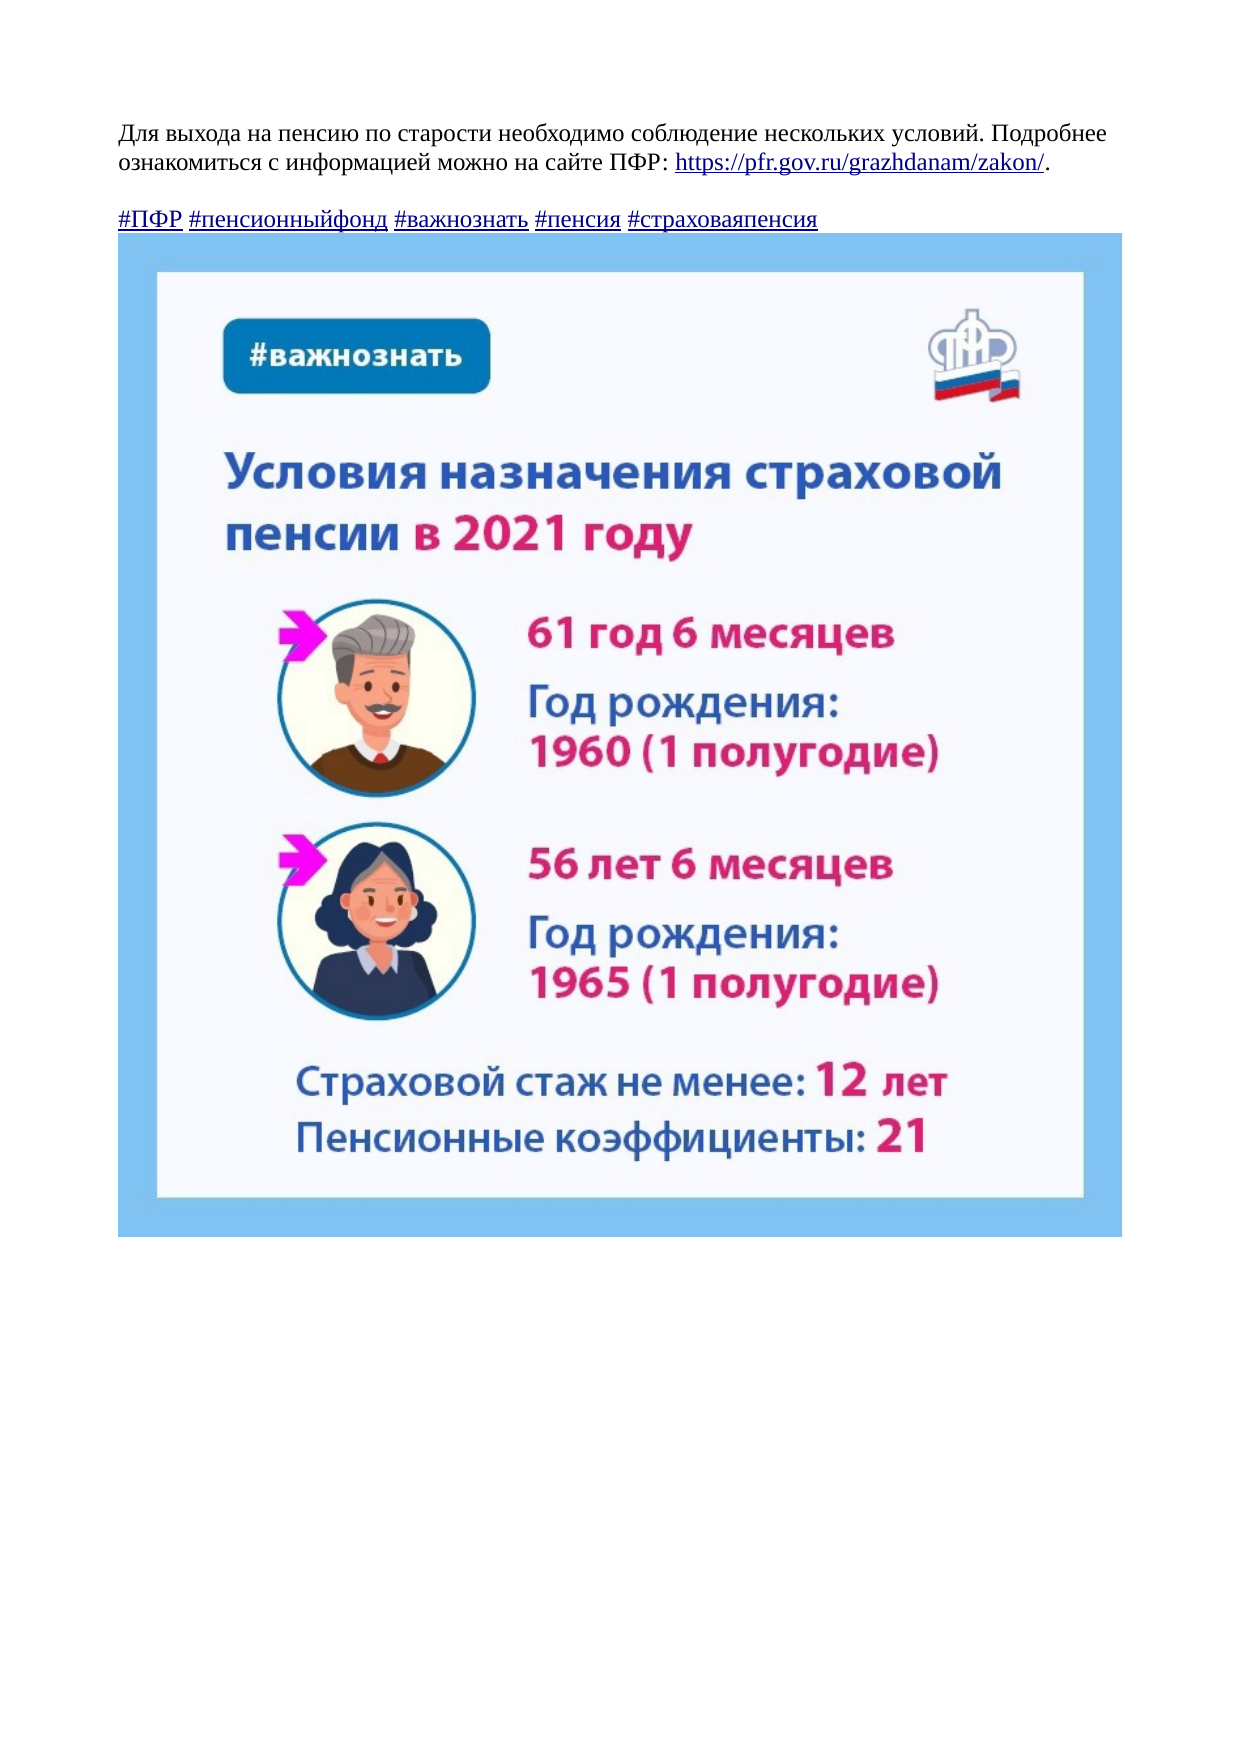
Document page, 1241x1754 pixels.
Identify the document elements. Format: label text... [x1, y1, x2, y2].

text Для выхода на пенсию по старости необходимо соблюдение нескольких условий. Подробнее ознакомиться с информацией можно на сайте ПФР: https://pfr.gov.ru/grazhdanam/zakon/. #ПФР #пенсионныйфонд #важнознать #пенсия #страховаяпенсия [118, 118, 1122, 233]
picture [118, 233, 1123, 1237]
